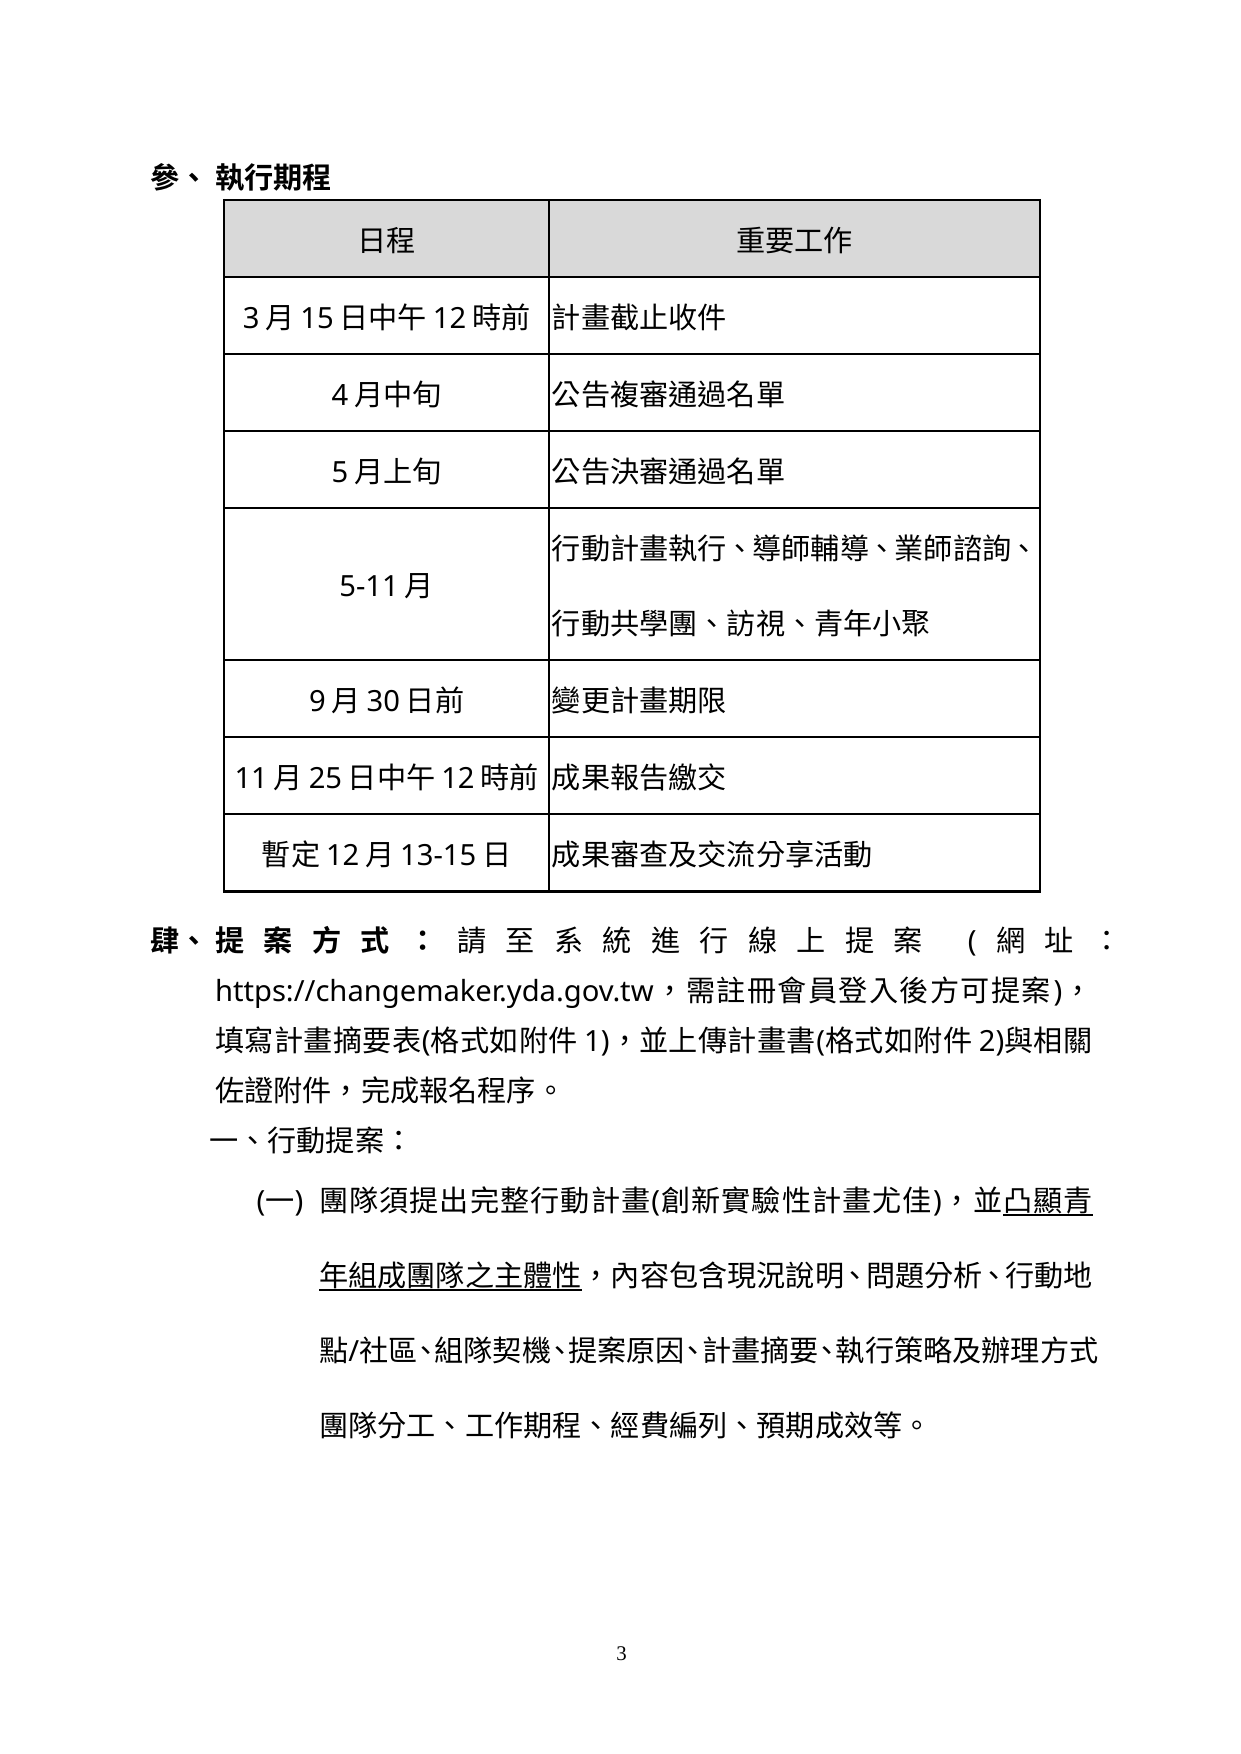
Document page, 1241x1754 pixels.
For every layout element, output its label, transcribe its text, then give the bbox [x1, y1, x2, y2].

table_cell 3月15日中午12時前 [225, 278, 548, 353]
table_cell 公告決審通過名單 [550, 432, 1039, 507]
table_cell 4月中旬 [225, 355, 548, 430]
table_header 重要工作 [550, 201, 1039, 276]
list 執行期程 [150, 149, 1093, 199]
table_cell 9月30日前 [225, 661, 548, 736]
table_cell 11月25日中午12時前 [225, 738, 548, 813]
table_cell 變更計畫期限 [550, 661, 1039, 736]
table_cell 5-11月 [225, 509, 548, 659]
table_header 日程 [225, 201, 548, 276]
list 團隊須提出完整行動計畫(創新實驗性計畫尤佳)，並凸顯青年組成團隊之主體性，內容包含現況說明、問題分析、行動地點/社區、組隊契機、提案原因、計畫摘要、執行策略及辦理方式、團隊分工、工作期程、經費編列、預期成效等。 [256, 1161, 1093, 1461]
table_cell 5月上旬 [225, 432, 548, 507]
table_cell 成果審查及交流分享活動 [550, 815, 1039, 890]
table_cell 計畫截止收件 [550, 278, 1039, 353]
table_cell 暫定12月13-15日 [225, 815, 548, 890]
table_cell 成果報告繳交 [550, 738, 1039, 813]
list 提案方式：請至系統進行線上提案 (網址：https://changemaker.yda.gov.tw，需註冊會員登入後方可提案)，填寫計畫摘要表(格式如附件1)，並上傳計畫書(格式如附件2)與相關佐證附件，完成報名程序。 [150, 911, 1093, 1111]
text 一、行動提案： [209, 1111, 1093, 1161]
table_cell 行動計畫執行、導師輔導、業師諮詢、行動共學團、訪視、青年小聚 [550, 509, 1039, 659]
table_cell 公告複審通過名單 [550, 355, 1039, 430]
